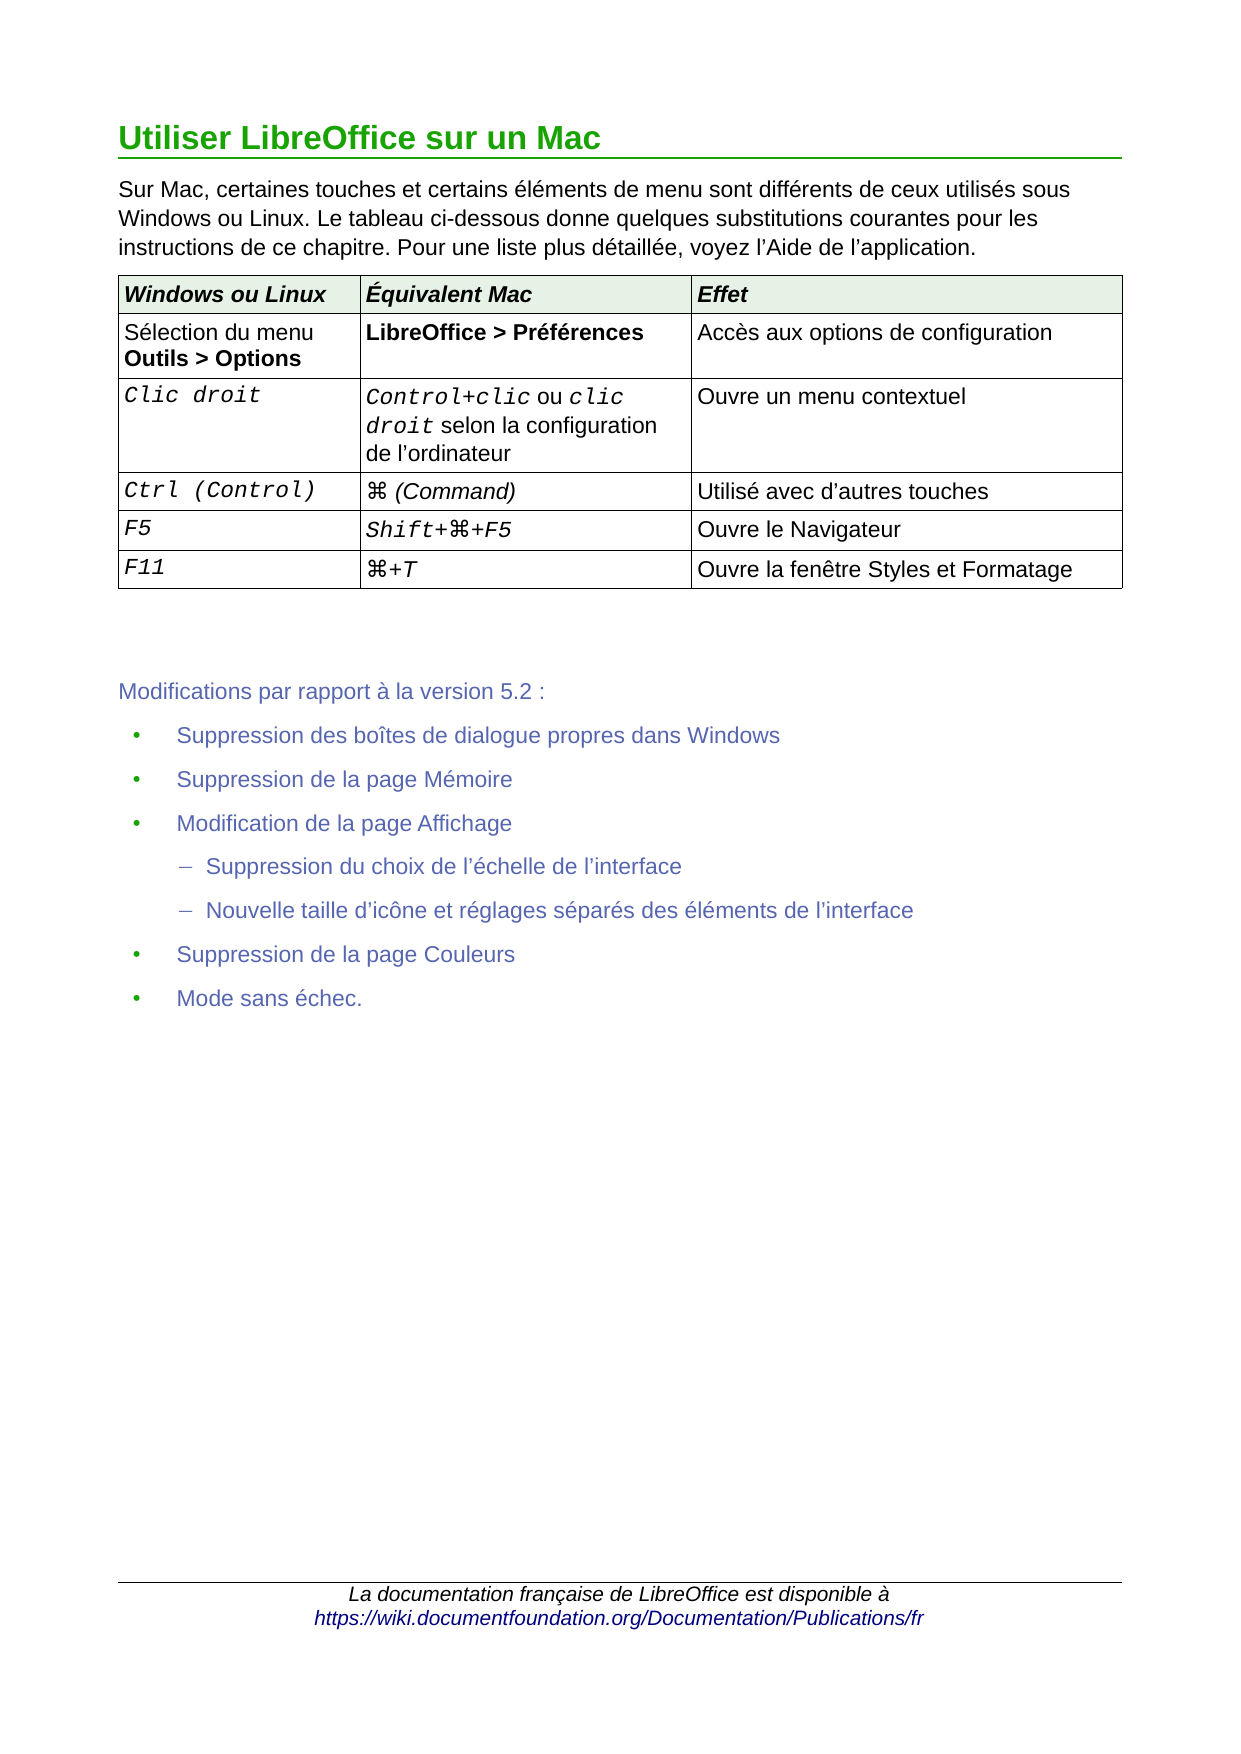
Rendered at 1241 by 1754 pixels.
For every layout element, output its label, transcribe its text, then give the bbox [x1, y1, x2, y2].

table_cell ⌘ (Command) [361, 473, 691, 510]
table_header Équivalent Mac [361, 276, 691, 313]
table_cell Ouvre le Navigateur [692, 511, 1122, 550]
table_cell Ouvre la fenêtre Styles et Formatage [692, 551, 1122, 588]
table_cell Sélection du menu Outils > Options [119, 314, 360, 377]
text Sur Mac, certaines touches et certains éléments de menu sont différents de ceux utilisés sous Windows ou Linux. Le tableau ci-dessous donne quelques substitutions courantes pour les instructions de ce chapitre. Pour une liste plus détaillée, voyez l’Aide de l’application. [118, 173, 1122, 261]
table_cell ⌘+T [361, 551, 691, 588]
list Mode sans échec. [133, 982, 1122, 1011]
table_header Effet [692, 276, 1122, 313]
list Modification de la page Affichage [133, 807, 1122, 836]
table_cell Clic droit [119, 379, 360, 472]
table_cell F11 [119, 551, 360, 588]
table_cell Accès aux options de configuration [692, 314, 1122, 377]
list Suppression de la page Couleurs [133, 938, 1122, 967]
text Modifications par rapport à la version 5.2 : [118, 675, 1122, 704]
table_cell Shift+⌘+F5 [361, 511, 691, 550]
list Suppression de la page Mémoire [133, 763, 1122, 792]
list Suppression des boîtes de dialogue propres dans Windows [133, 719, 1122, 748]
table_cell Utilisé avec d’autres touches [692, 473, 1122, 510]
table_cell Ctrl (Control) [119, 473, 360, 510]
table_cell LibreOffice > Préférences [361, 314, 691, 377]
table_header Windows ou Linux [119, 276, 360, 313]
list Nouvelle taille d’icône et réglages séparés des éléments de l’interface [176, 894, 1122, 923]
table_cell F5 [119, 511, 360, 550]
table_cell Control+clic ou clic droit selon la configuration de l’ordinateur [361, 379, 691, 472]
list Suppression du choix de l’échelle de l’interface [176, 850, 1122, 879]
table_cell Ouvre un menu contextuel [692, 379, 1122, 472]
text Utiliser LibreOffice sur un Mac [118, 118, 1122, 157]
